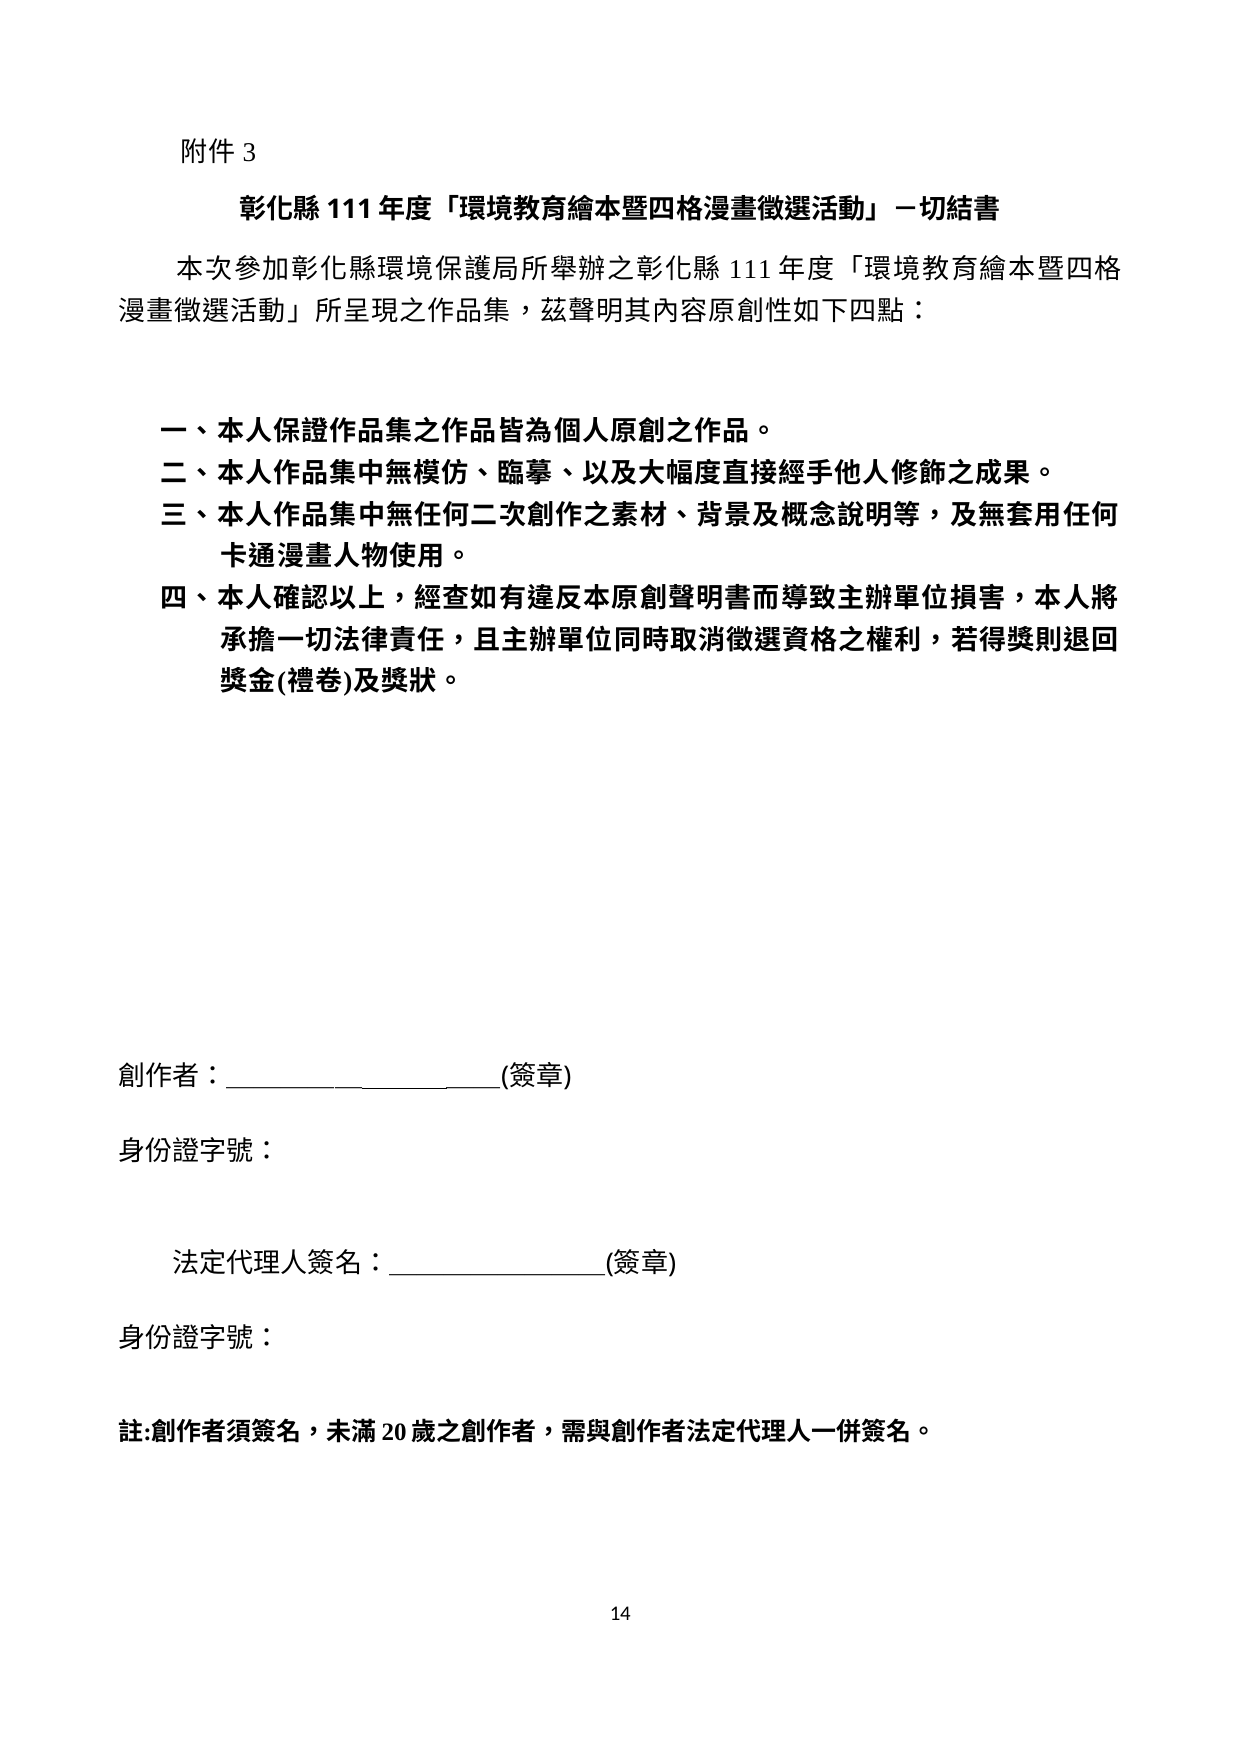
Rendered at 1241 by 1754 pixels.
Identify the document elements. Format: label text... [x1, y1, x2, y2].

text 二、本人作品集中無模仿、臨摹、以及大幅度直接經手他人修飾之成果。 [161, 448, 1122, 490]
text 註:創作者須簽名，未滿20歲之創作者，需與創作者法定代理人一併簽名。 [118, 1411, 1122, 1447]
text 創作者：＿＿＿＿＿ ＿＿(簽章) [118, 1036, 1122, 1111]
text 彰化縣111年度「環境教育繪本暨四格漫畫徵選活動」－切結書 [118, 169, 1122, 244]
text 附件3 [181, 128, 1122, 169]
text 身份證字號： [118, 1111, 1122, 1186]
text 三、本人作品集中無任何二次創作之素材、背景及概念說明等，及無套用任何卡通漫畫人物使用。 [161, 490, 1122, 573]
text 本次參加彰化縣環境保護局所舉辦之彰化縣111年度「環境教育繪本暨四格漫畫徵選活動」所呈現之作品集，茲聲明其內容原創性如下四點： [118, 244, 1122, 328]
text 法定代理人簽名：＿＿＿＿＿＿＿＿(簽章) [118, 1223, 1122, 1298]
text 四、本人確認以上，經查如有違反本原創聲明書而導致主辦單位損害，本人將承擔一切法律責任，且主辦單位同時取消徵選資格之權利，若得獎則退回獎金(禮卷)及獎狀。 [161, 573, 1122, 698]
text 身份證字號： [118, 1298, 1122, 1373]
text 一、本人保證作品集之作品皆為個人原創之作品。 [161, 407, 1122, 448]
